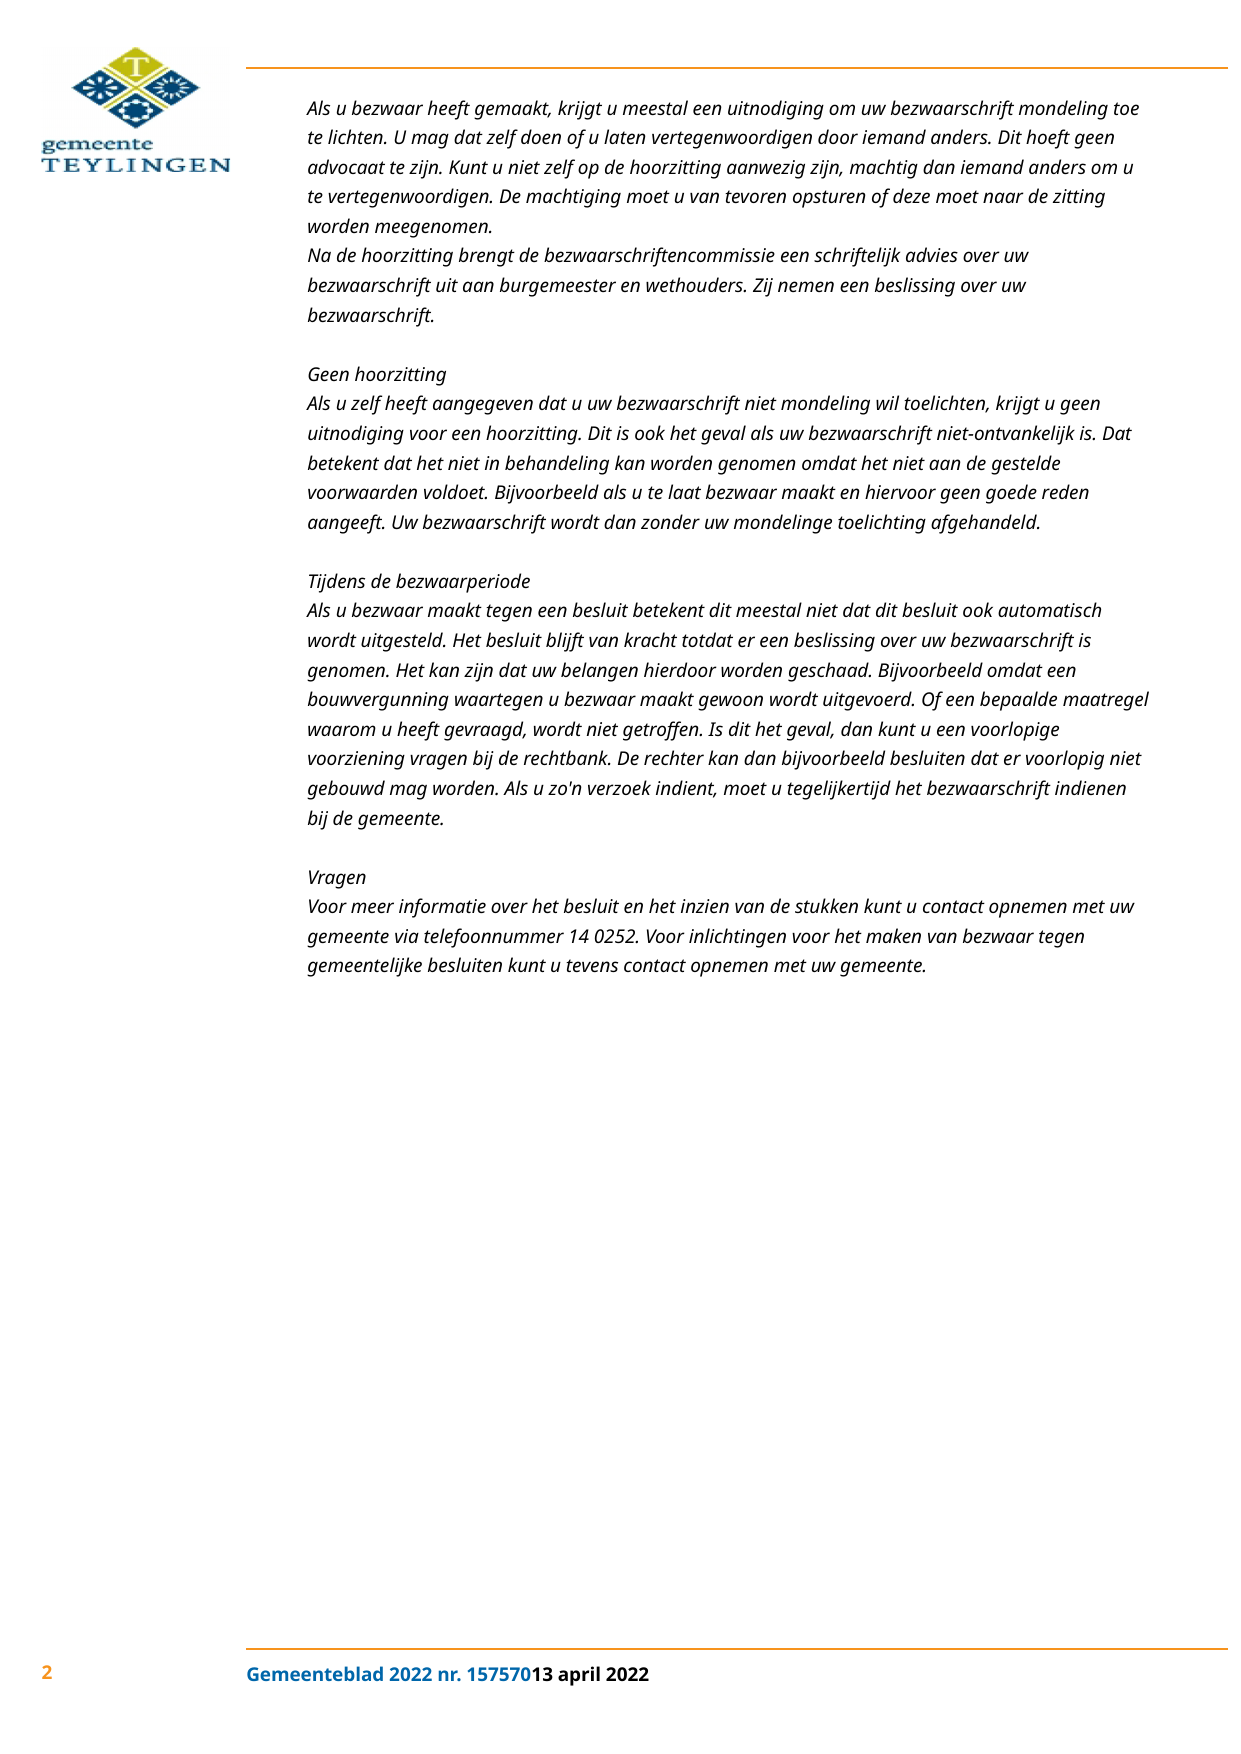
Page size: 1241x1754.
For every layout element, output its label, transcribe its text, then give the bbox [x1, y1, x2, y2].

list Geen hoorzitting [248, 361, 1152, 387]
list Vragen [248, 864, 1152, 890]
list Als u bezwaar heeft gemaakt, krijgt u meestal een uitnodiging om uw bezwaarschrift mondeling toe te lichten. U mag dat zelf doen of u laten vertegenwoordigen door iemand anders. Dit hoeft geen advocaat te zijn. Kunt u niet zelf op de hoorzitting aanwezig zijn, machtig dan iemand anders om u te vertegenwoordigen. De machtiging moet u van tevoren opsturen of deze moet naar de zitting worden meegenomen. [248, 95, 1152, 239]
list Na de hoorzitting brengt de bezwaarschriftencommissie een schriftelijk advies over uw bezwaarschrift uit aan burgemeester en wethouders. Zij nemen een beslissing over uw bezwaarschrift. [248, 243, 1152, 328]
list Voor meer informatie over het besluit en het inzien van de stukken kunt u contact opnemen met uw gemeente via telefoonnummer 14 0252. Voor inlichtingen voor het maken van bezwaar tegen gemeentelijke besluiten kunt u tevens contact opnemen met uw gemeente. [248, 893, 1152, 978]
list Tijdens de bezwaarperiode [248, 568, 1152, 594]
picture [41, 47, 231, 172]
list Als u bezwaar maakt tegen een besluit betekent dit meestal niet dat dit besluit ook automatisch wordt uitgesteld. Het besluit blijft van kracht totdat er een beslissing over uw bezwaarschrift is genomen. Het kan zijn dat uw belangen hierdoor worden geschaad. Bijvoorbeeld omdat een bouwvergunning waartegen u bezwaar maakt gewoon wordt uitgevoerd. Of een bepaalde maatregel waarom u heeft gevraagd, wordt niet getroffen. Is dit het geval, dan kunt u een voorlopige voorziening vragen bij de rechtbank. De rechter kan dan bijvoorbeeld besluiten dat er voorlopig niet gebouwd mag worden. Als u zo'n verzoek indient, moet u tegelijkertijd het bezwaarschrift indienen bij de gemeente. [248, 598, 1152, 831]
list Als u zelf heeft aangegeven dat u uw bezwaarschrift niet mondeling wil toelichten, krijgt u geen uitnodiging voor een hoorzitting. Dit is ook het geval als uw bezwaarschrift niet-ontvankelijk is. Dat betekent dat het niet in behandeling kan worden genomen omdat het niet aan de gestelde voorwaarden voldoet. Bijvoorbeeld als u te laat bezwaar maakt en hiervoor geen goede reden aangeeft. Uw bezwaarschrift wordt dan zonder uw mondelinge toelichting afgehandeld. [248, 391, 1152, 535]
